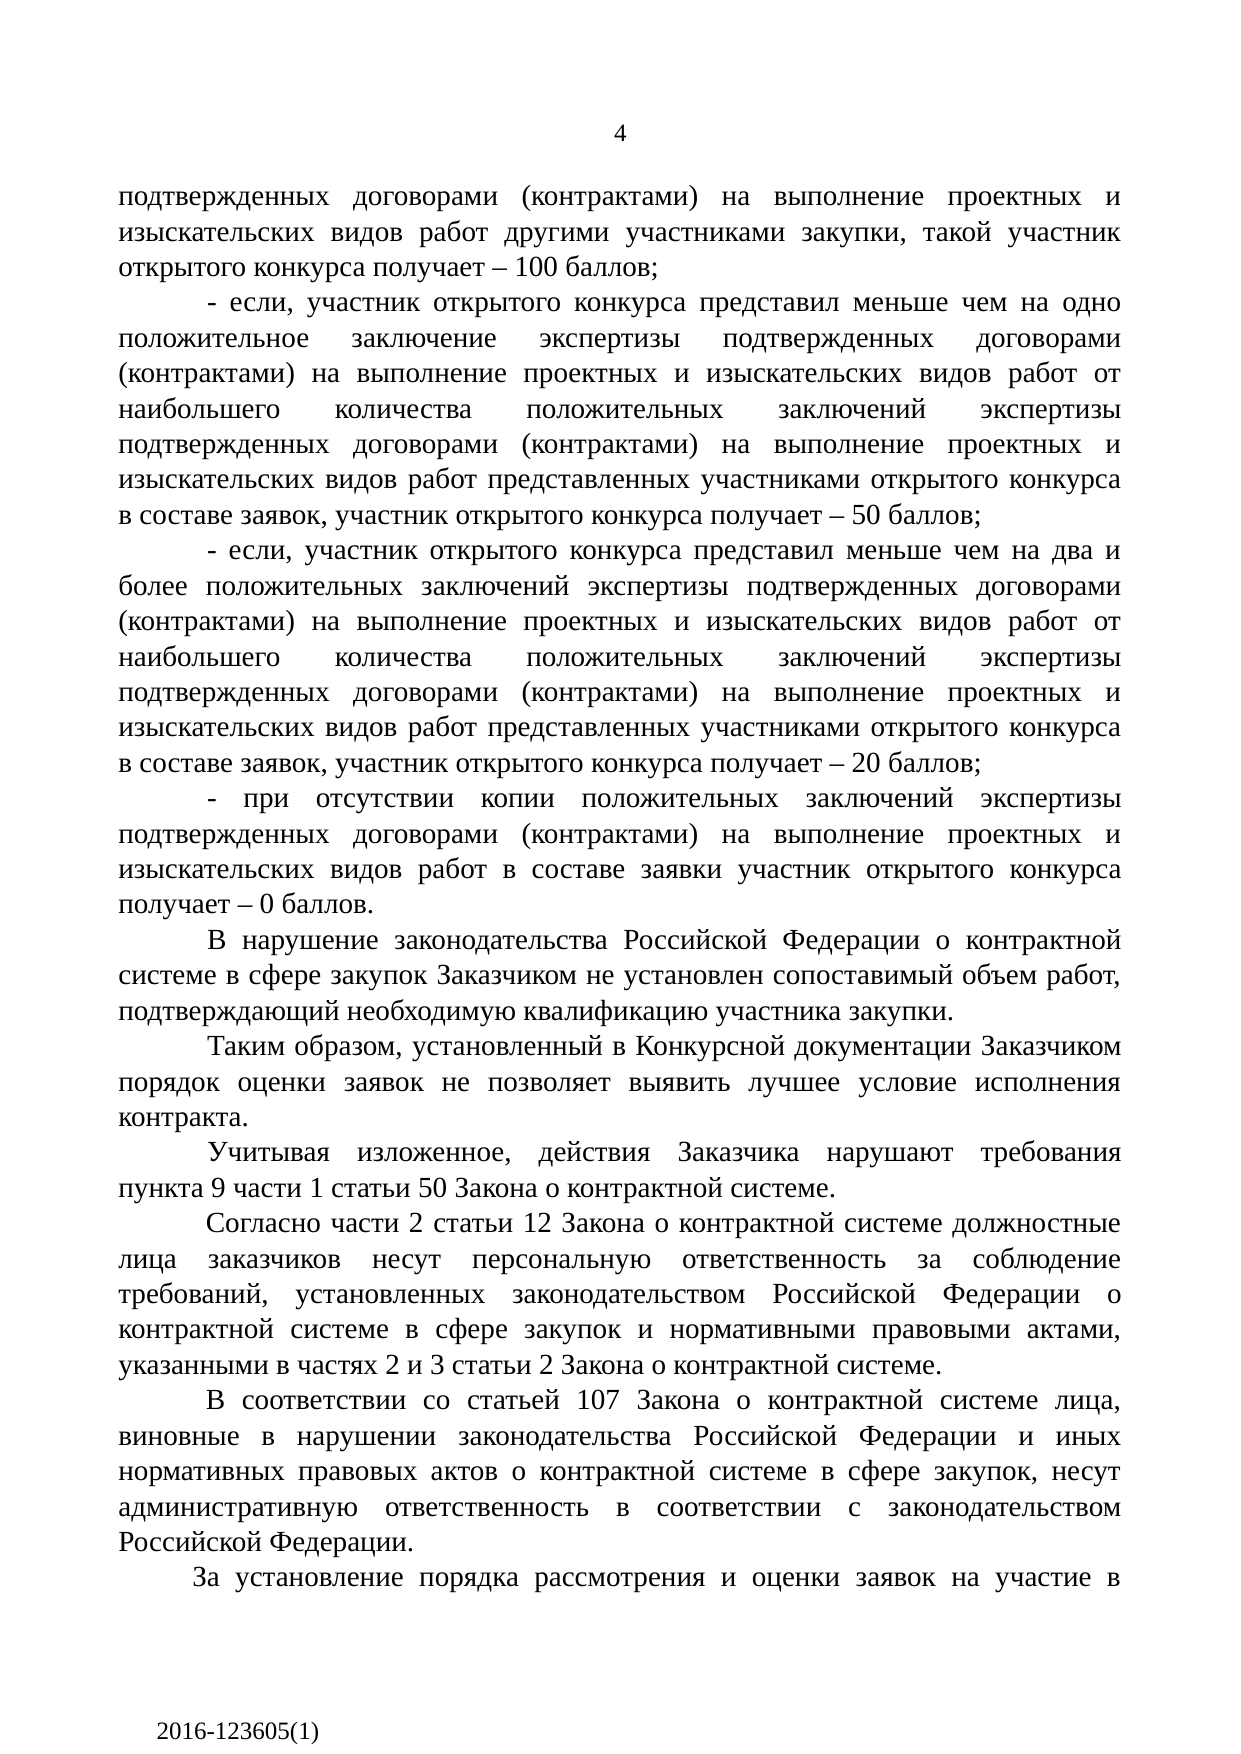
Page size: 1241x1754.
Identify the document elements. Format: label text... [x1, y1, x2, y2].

text - если, участник открытого конкурса представил меньше чем на одно положительное заключение экспертизы подтвержденных договорами (контрактами) на выполнение проектных и изыскательских видов работ от наибольшего количества положительных заключений экспертизы подтвержденных договорами (контрактами) на выполнение проектных и изыскательских видов работ представленных участниками открытого конкурса в составе заявок, участник открытого конкурса получает – 50 баллов; [118, 283, 1122, 531]
text Учитывая изложенное, действия Заказчика нарушают требования пункта 9 части 1 статьи 50 Закона о контрактной системе. [118, 1133, 1122, 1203]
text В нарушение законодательства Российской Федерации о контрактной системе в сфере закупок Заказчиком не установлен сопоставимый объем работ, подтверждающий необходимую квалификацию участника закупки. [118, 920, 1122, 1026]
text - при отсутствии копии положительных заключений экспертизы подтвержденных договорами (контрактами) на выполнение проектных и изыскательских видов работ в составе заявки участник открытого конкурса получает – 0 баллов. [118, 778, 1122, 920]
text Согласно части 2 статьи 12 Закона о контрактной системе должностные лица заказчиков несут персональную ответственность за соблюдение требований, установленных законодательством Российской Федерации о контрактной системе в сфере закупок и нормативными правовыми актами, указанными в частях 2 и 3 статьи 2 Закона о контрактной системе. [118, 1203, 1122, 1381]
text подтвержденных договорами (контрактами) на выполнение проектных и изыскательских видов работ другими участниками закупки, такой участник открытого конкурса получает – 100 баллов; [118, 176, 1122, 283]
text В соответствии со статьей 107 Закона о контрактной системе лица, виновные в нарушении законодательства Российской Федерации и иных нормативных правовых актов о контрактной системе в сфере закупок, несут административную ответственность в соответствии с законодательством Российской Федерации. [118, 1381, 1122, 1558]
text За установление порядка рассмотрения и оценки заявок на участие в [118, 1558, 1122, 1593]
text Таким образом, установленный в Конкурсной документации Заказчиком порядок оценки заявок не позволяет выявить лучшее условие исполнения контракта. [118, 1026, 1122, 1133]
text - если, участник открытого конкурса представил меньше чем на два и более положительных заключений экспертизы подтвержденных договорами (контрактами) на выполнение проектных и изыскательских видов работ от наибольшего количества положительных заключений экспертизы подтвержденных договорами (контрактами) на выполнение проектных и изыскательских видов работ представленных участниками открытого конкурса в составе заявок, участник открытого конкурса получает – 20 баллов; [118, 531, 1122, 778]
